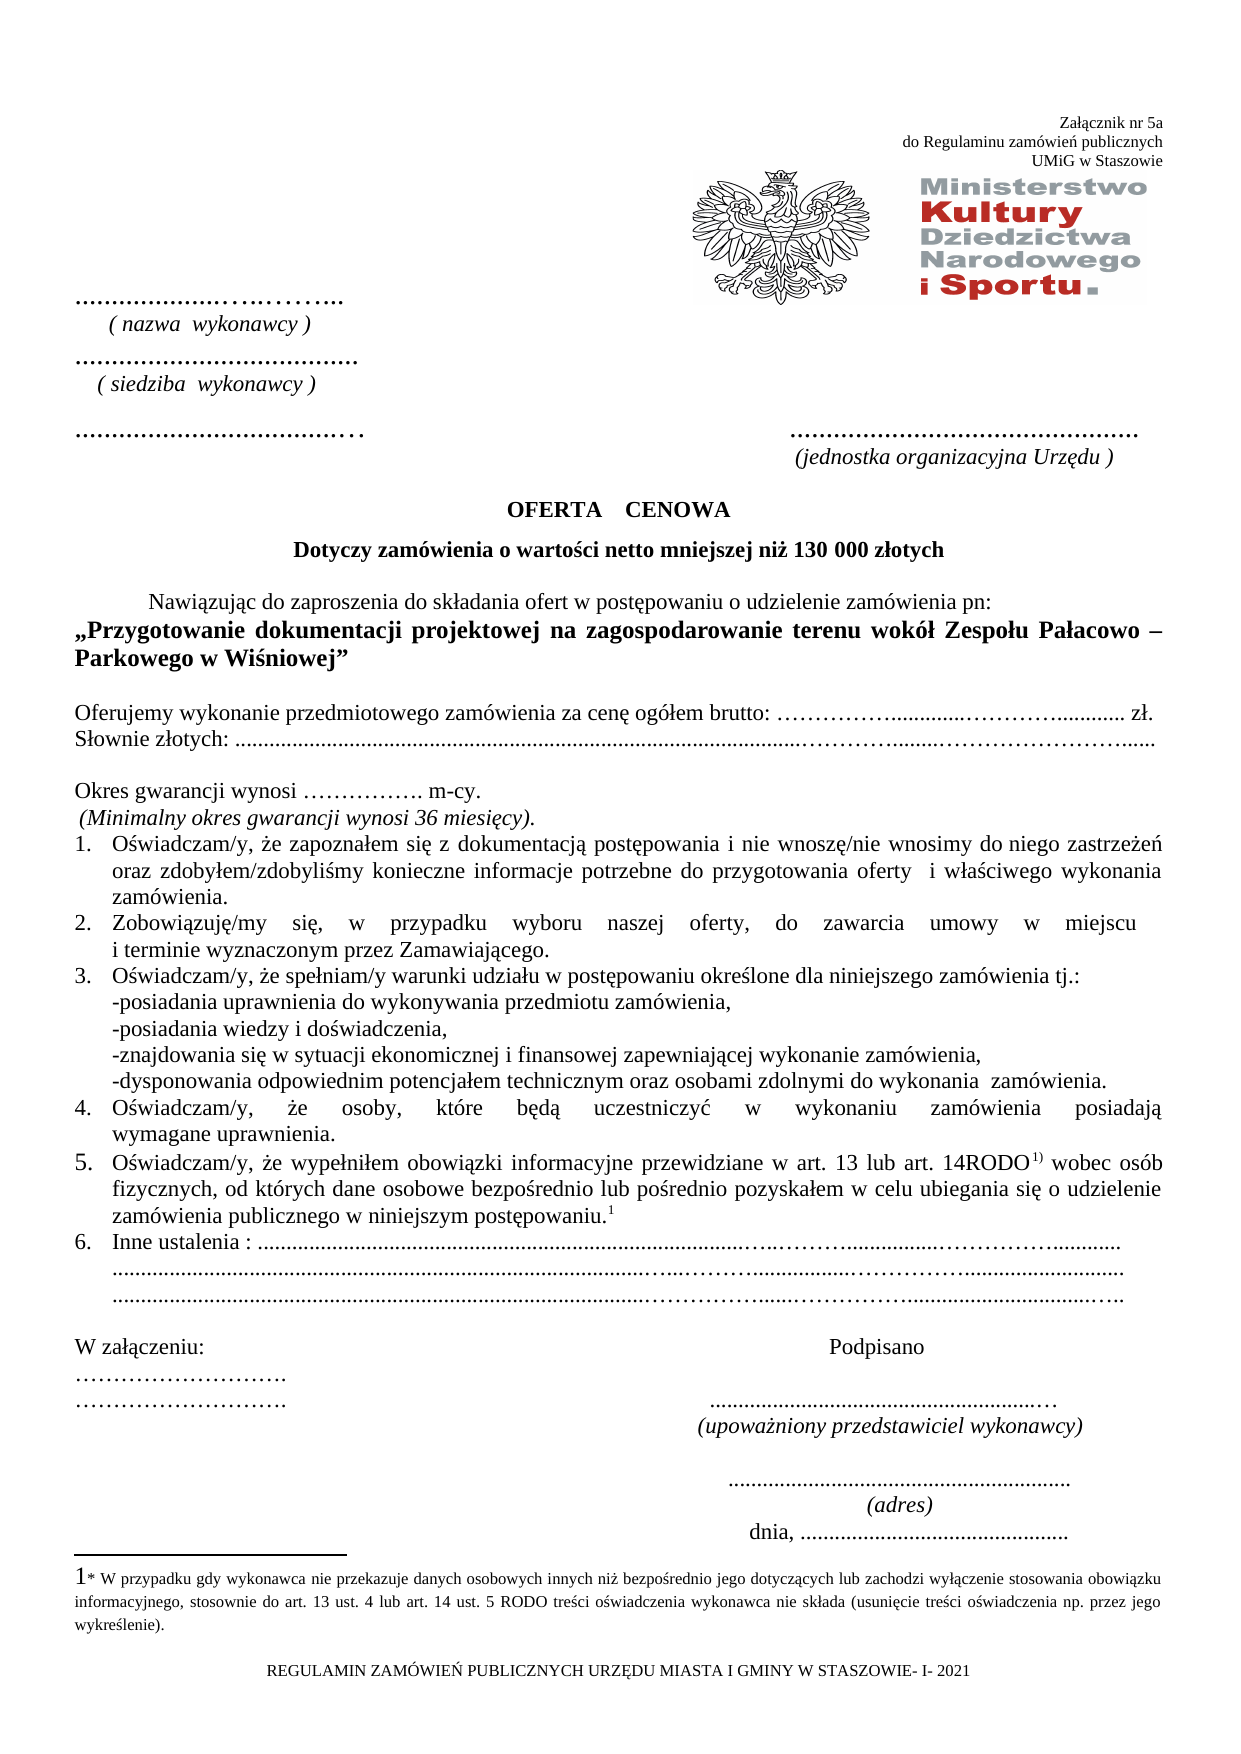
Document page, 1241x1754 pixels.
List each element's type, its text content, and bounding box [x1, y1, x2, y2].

text ………………………. [74, 1360, 1163, 1386]
list Oświadczam/y, że wypełniłem obowiązki informacyjne przewidziane w art. 13 lub art. 14RODO1) wobec osób fizycznych, od których dane osobowe bezpośrednio lub pośrednio pozyskałem w celu ubiegania się o udzielenie zamówienia publicznego w niniejszym postępowaniu. [74, 1147, 1163, 1228]
list -posiadania wiedzy i doświadczenia, [74, 1015, 1163, 1041]
list Inne ustalenia : .....................................................................................…..………................……………............ .............................................................................................…...……….................……………............................ .............................................................................................……………......……………................................….. [74, 1228, 1163, 1307]
text W załączeniu: Podpisano [74, 1333, 1163, 1360]
text Nawiązując do zaproszenia do składania ofert w postępowaniu o udzielenie zamówienia pn: [74, 588, 1163, 615]
list Zobowiązuję/my się, w przypadku wyboru naszej oferty, do zawarcia umowy w miejscu i terminie wyznaczonym przez Zamawiającego. [74, 909, 1163, 962]
text (upoważniony przedstawiciel wykonawcy) [74, 1412, 1163, 1439]
subtitle Dotyczy zamówienia o wartości netto mniejszej niż 130 000 złotych [74, 536, 1163, 562]
picture [692, 170, 1147, 305]
text (jednostka organizacyjna Urzędu ) [74, 443, 1163, 470]
list Oświadczam/y, że zapoznałem się z dokumentacją postępowania i nie wnoszę/nie wnosimy do niego zastrzeżeń oraz zdobyłem/zdobyliśmy konieczne informacje potrzebne do przygotowania oferty i właściwego wykonania zamówienia. [74, 830, 1163, 909]
text ………………………. .........................................................… [74, 1386, 1163, 1412]
list Oświadczam/y, że osoby, które będą uczestniczyć w wykonaniu zamówienia posiadają wymagane uprawnienia. [74, 1094, 1163, 1147]
text ( siedziba wykonawcy ) [74, 370, 1163, 397]
text „Przygotowanie dokumentacji projektowej na zagospodarowanie terenu wokół Zespołu Pałacowo – Parkowego w Wiśniowej” [74, 615, 1163, 672]
subtitle OFERTA CENOWA [74, 496, 1163, 522]
text Słownie złotych: ...................................................................................................…………........……………………...... [74, 725, 1163, 751]
text Oferujemy wykonanie przedmiotowego zamówienia za cenę ogółem brutto: …………….............…………............ zł. [74, 698, 1163, 725]
list * W przypadku gdy wykonawca nie przekazuje danych osobowych innych niż bezpośrednio jego dotyczących lub zachodzi wyłączenie stosowania obowiązku informacyjnego, stosownie do art. 13 ust. 4 lub art. 14 ust. 5 RODO treści oświadczenia wykonawca nie składa (usunięcie treści oświadczenia np. przez jego wykreślenie). [74, 1561, 1163, 1633]
text Okres gwarancji wynosi ……………. m-cy. [74, 778, 1163, 804]
list -posiadania uprawnienia do wykonywania przedmiotu zamówienia, [74, 988, 1163, 1015]
text dnia, ............................................... [656, 1518, 1163, 1544]
text do Regulaminu zamówień publicznych [74, 132, 1163, 151]
subtitle ....................................… ................................................ [74, 410, 1163, 443]
text Załącznik nr 5a [74, 112, 1163, 132]
text ............................................................ [637, 1465, 1163, 1492]
subtitle UMiG w Staszowie [74, 151, 1163, 170]
text ( nazwa wykonawcy ) [74, 311, 1163, 337]
text (Minimalny okres gwarancji wynosi 36 miesięcy). [39, 804, 1163, 830]
list -znajdowania się w sytuacji ekonomicznej i finansowej zapewniającej wykonanie zamówienia, [74, 1041, 1163, 1067]
text ....................…..……... [74, 170, 1163, 311]
list Oświadczam/y, że spełniam/y warunki udziału w postępowaniu określone dla niniejszego zamówienia tj.: [74, 962, 1163, 988]
list -dysponowania odpowiednim potencjałem technicznym oraz osobami zdolnymi do wykonania zamówienia. [74, 1067, 1163, 1094]
text (adres) [637, 1492, 1163, 1518]
text ....................................... [74, 337, 1163, 370]
